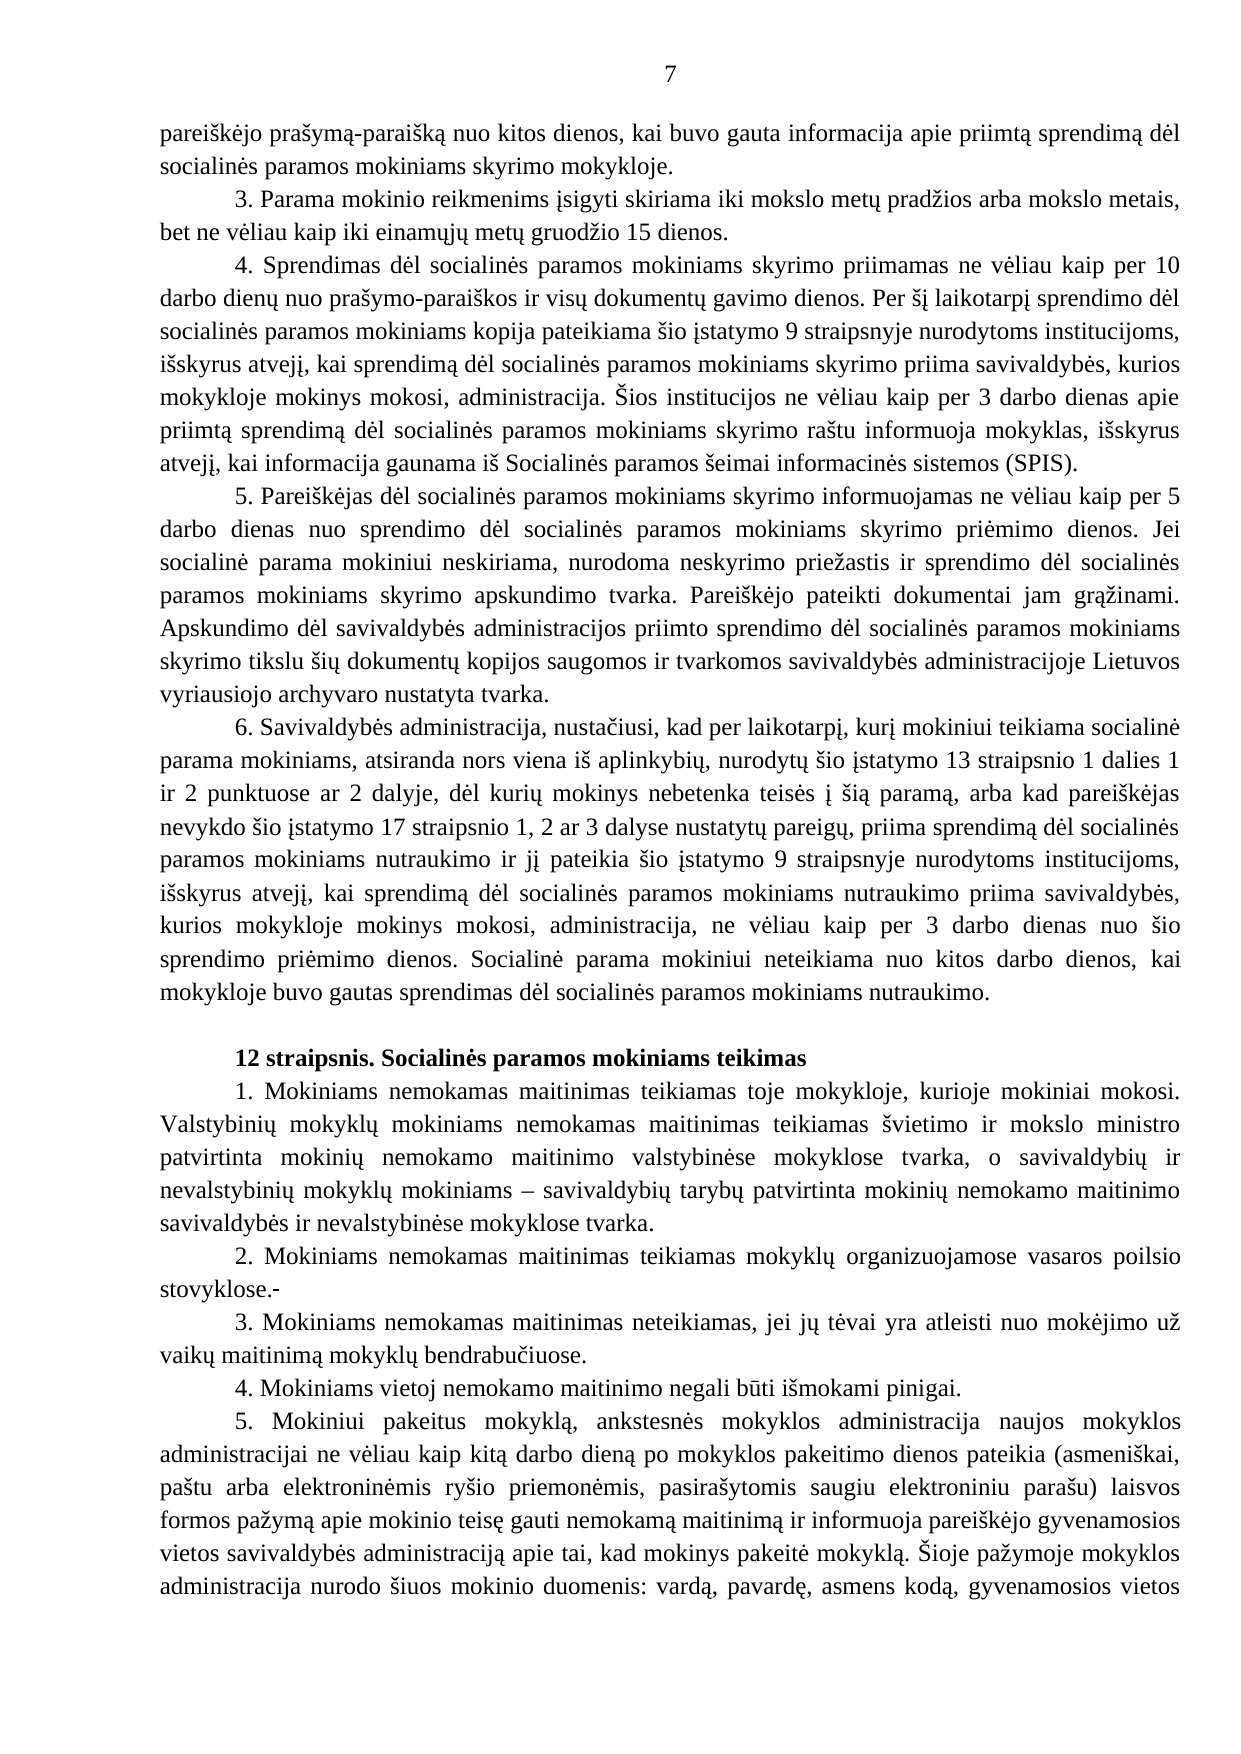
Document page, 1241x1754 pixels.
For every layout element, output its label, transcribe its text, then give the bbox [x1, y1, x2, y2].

text 3. Mokiniams nemokamas maitinimas neteikiamas, jei jų tėvai yra atleisti nuo mokėjimo už vaikų maitinimą mokyklų bendrabučiuose. [159, 1307, 1181, 1369]
text 2. Mokiniams nemokamas maitinimas teikiamas mokyklų organizuojamose vasaros poilsio stovyklose. [159, 1241, 1181, 1303]
text 12 straipsnis. Socialinės paramos mokiniams teikimas [159, 1043, 1181, 1071]
text 5. Mokiniui pakeitus mokyklą, ankstesnės mokyklos administracija naujos mokyklos administracijai ne vėliau kaip kitą darbo dieną po mokyklos pakeitimo dienos pateikia (asmeniškai, paštu arba elektroninėmis ryšio priemonėmis, pasirašytomis saugiu elektroniniu parašu) laisvos formos pažymą apie mokinio teisę gauti nemokamą maitinimą ir informuoja pareiškėjo gyvenamosios vietos savivaldybės administraciją apie tai, kad mokinys pakeitė mokyklą. Šioje pažymoje mokyklos administracija nurodo šiuos mokinio duomenis: vardą, pavardę, asmens kodą, gyvenamosios vietos [159, 1406, 1181, 1600]
text 5. Pareiškėjas dėl socialinės paramos mokiniams skyrimo informuojamas ne vėliau kaip per 5 darbo dienas nuo sprendimo dėl socialinės paramos mokiniams skyrimo priėmimo dienos. Jei socialinė parama mokiniui neskiriama, nurodoma neskyrimo priežastis ir sprendimo dėl socialinės paramos mokiniams skyrimo apskundimo tvarka. Pareiškėjo pateikti dokumentai jam grąžinami. Apskundimo dėl savivaldybės administracijos priimto sprendimo dėl socialinės paramos mokiniams skyrimo tikslu šių dokumentų kopijos saugomos ir tvarkomos savivaldybės administracijoje Lietuvos vyriausiojo archyvaro nustatyta tvarka. [159, 481, 1181, 708]
text 6. Savivaldybės administracija, nustačiusi, kad per laikotarpį, kurį mokiniui teikiama socialinė parama mokiniams, atsiranda nors viena iš aplinkybių, nurodytų šio įstatymo 13 straipsnio 1 dalies 1 ir 2 punktuose ar 2 dalyje, dėl kurių mokinys nebetenka teisės į šią paramą, arba kad pareiškėjas nevykdo šio įstatymo 17 straipsnio 1, 2 ar 3 dalyse nustatytų pareigų, priima sprendimą dėl socialinės paramos mokiniams nutraukimo ir jį pateikia šio įstatymo 9 straipsnyje nurodytoms institucijoms, išskyrus atvejį, kai sprendimą dėl socialinės paramos mokiniams nutraukimo priima savivaldybės, kurios mokykloje mokinys mokosi, administracija, ne vėliau kaip per 3 darbo dienas nuo šio sprendimo priėmimo dienos. Socialinė parama mokiniui neteikiama nuo kitos darbo dienos, kai mokykloje buvo gautas sprendimas dėl socialinės paramos mokiniams nutraukimo. [159, 712, 1181, 1005]
text 4. Sprendimas dėl socialinės paramos mokiniams skyrimo priimamas ne vėliau kaip per 10 darbo dienų nuo prašymo-paraiškos ir visų dokumentų gavimo dienos. Per šį laikotarpį sprendimo dėl socialinės paramos mokiniams kopija pateikiama šio įstatymo 9 straipsnyje nurodytoms institucijoms, išskyrus atvejį, kai sprendimą dėl socialinės paramos mokiniams skyrimo priima savivaldybės, kurios mokykloje mokinys mokosi, administracija. Šios institucijos ne vėliau kaip per 3 darbo dienas apie priimtą sprendimą dėl socialinės paramos mokiniams skyrimo raštu informuoja mokyklas, išskyrus atvejį, kai informacija gaunama iš Socialinės paramos šeimai informacinės sistemos (SPIS). [159, 250, 1181, 477]
text pareiškėjo prašymą-paraišką nuo kitos dienos, kai buvo gauta informacija apie priimtą sprendimą dėl socialinės paramos mokiniams skyrimo mokykloje. [159, 118, 1181, 180]
text 3. Parama mokinio reikmenims įsigyti skiriama iki mokslo metų pradžios arba mokslo metais, bet ne vėliau kaip iki einamųjų metų gruodžio 15 dienos. [159, 184, 1181, 246]
text 1. Mokiniams nemokamas maitinimas teikiamas toje mokykloje, kurioje mokiniai mokosi. Valstybinių mokyklų mokiniams nemokamas maitinimas teikiamas švietimo ir mokslo ministro patvirtinta mokinių nemokamo maitinimo valstybinėse mokyklose tvarka, o savivaldybių ir nevalstybinių mokyklų mokiniams – savivaldybių tarybų patvirtinta mokinių nemokamo maitinimo savivaldybės ir nevalstybinėse mokyklose tvarka. [159, 1076, 1181, 1237]
text 4. Mokiniams vietoj nemokamo maitinimo negali būti išmokami pinigai. [159, 1373, 1181, 1402]
